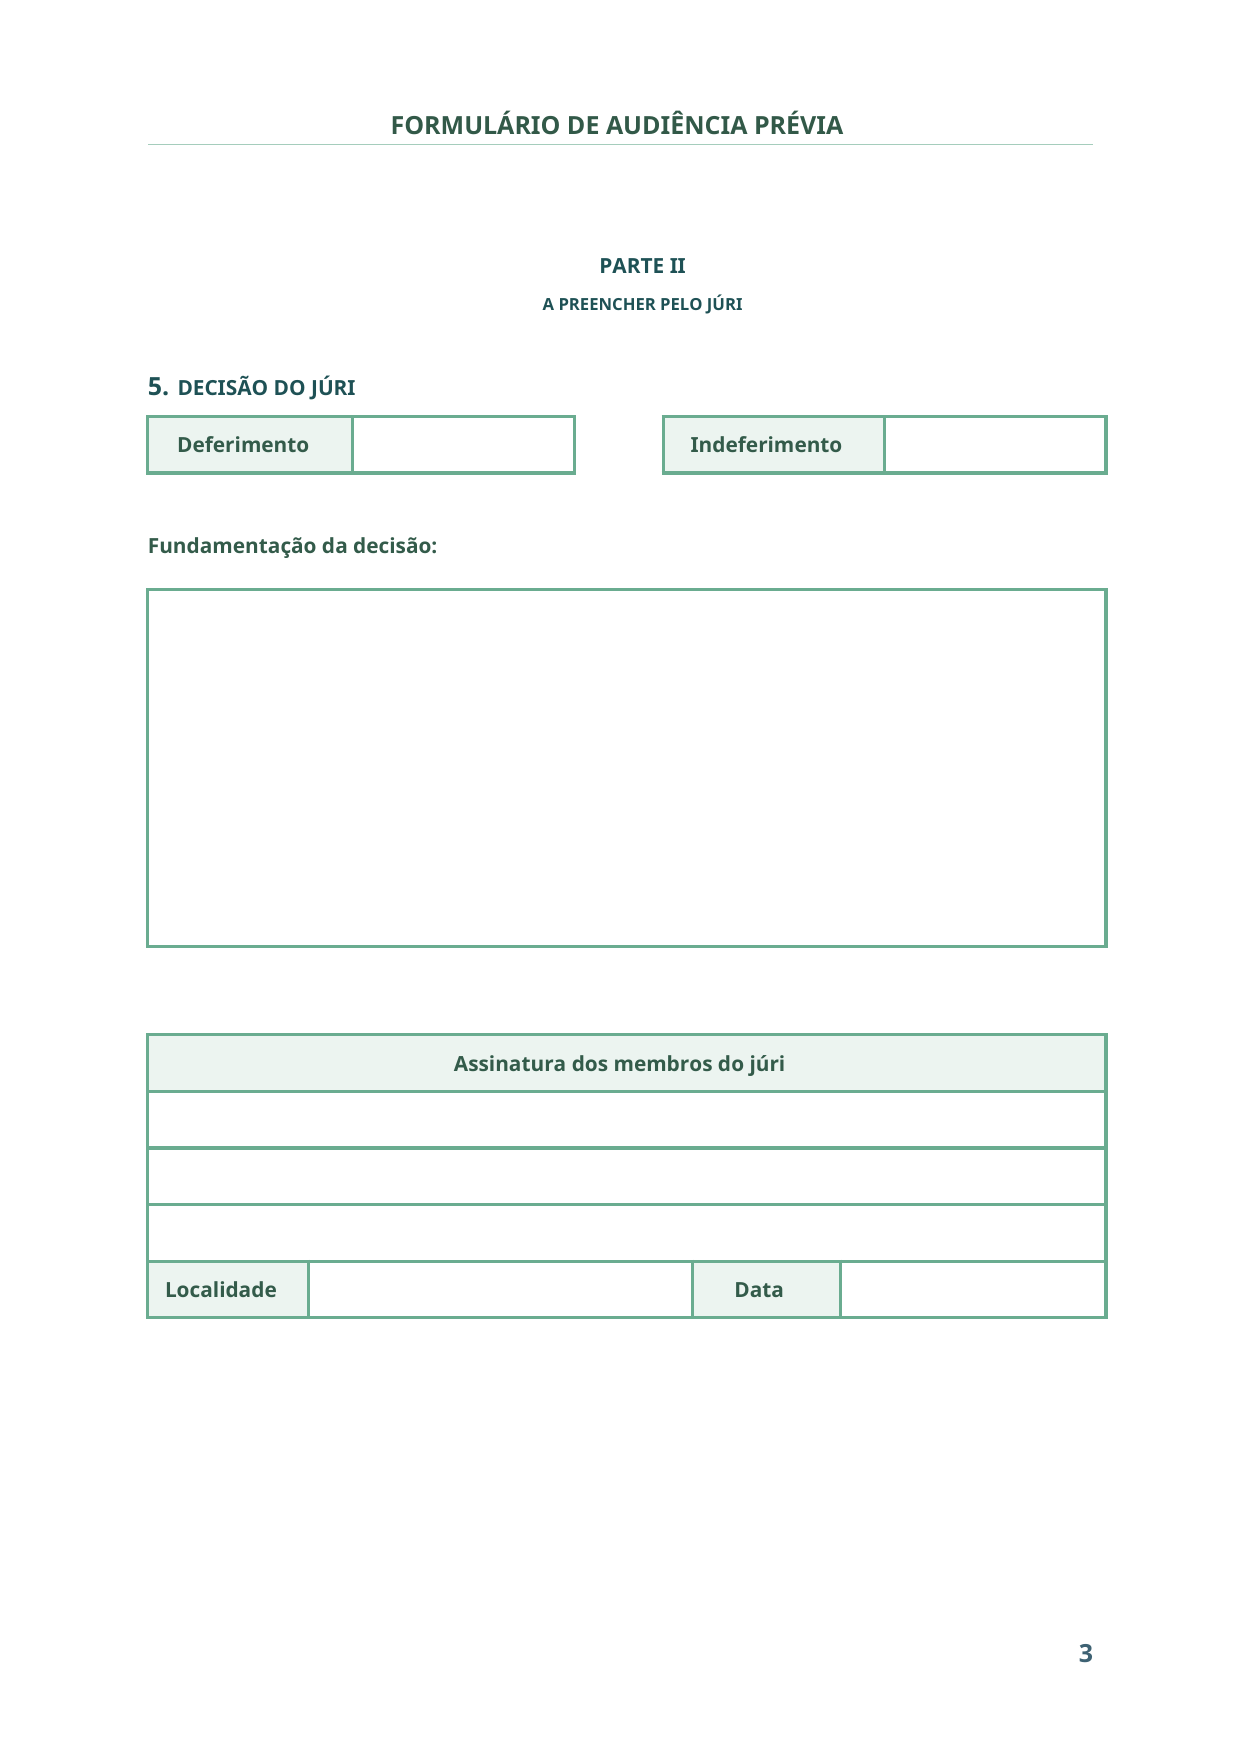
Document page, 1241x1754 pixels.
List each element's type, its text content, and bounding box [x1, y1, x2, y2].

list PARTE II [177, 251, 1107, 280]
table_header Assinatura dos membros do júri [149, 1036, 1104, 1090]
table_cell [149, 1150, 1104, 1203]
list DECISÃO DO JÚRI [148, 368, 1107, 402]
table_cell [310, 1263, 691, 1316]
table_header [576, 415, 662, 471]
table_cell Localidade [149, 1263, 307, 1316]
table_cell [149, 1206, 1104, 1259]
text Fundamentação da decisão: [148, 531, 1093, 560]
table_header [354, 418, 573, 471]
table_cell [842, 1263, 1104, 1316]
table_cell [149, 1093, 1104, 1146]
list A PREENCHER PELO JÚRI [177, 292, 1107, 315]
table_cell Data [694, 1263, 839, 1316]
table_header Indeferimento [665, 418, 883, 471]
table_header [886, 418, 1104, 471]
table_header [149, 591, 1104, 945]
table_header Deferimento [149, 418, 351, 471]
